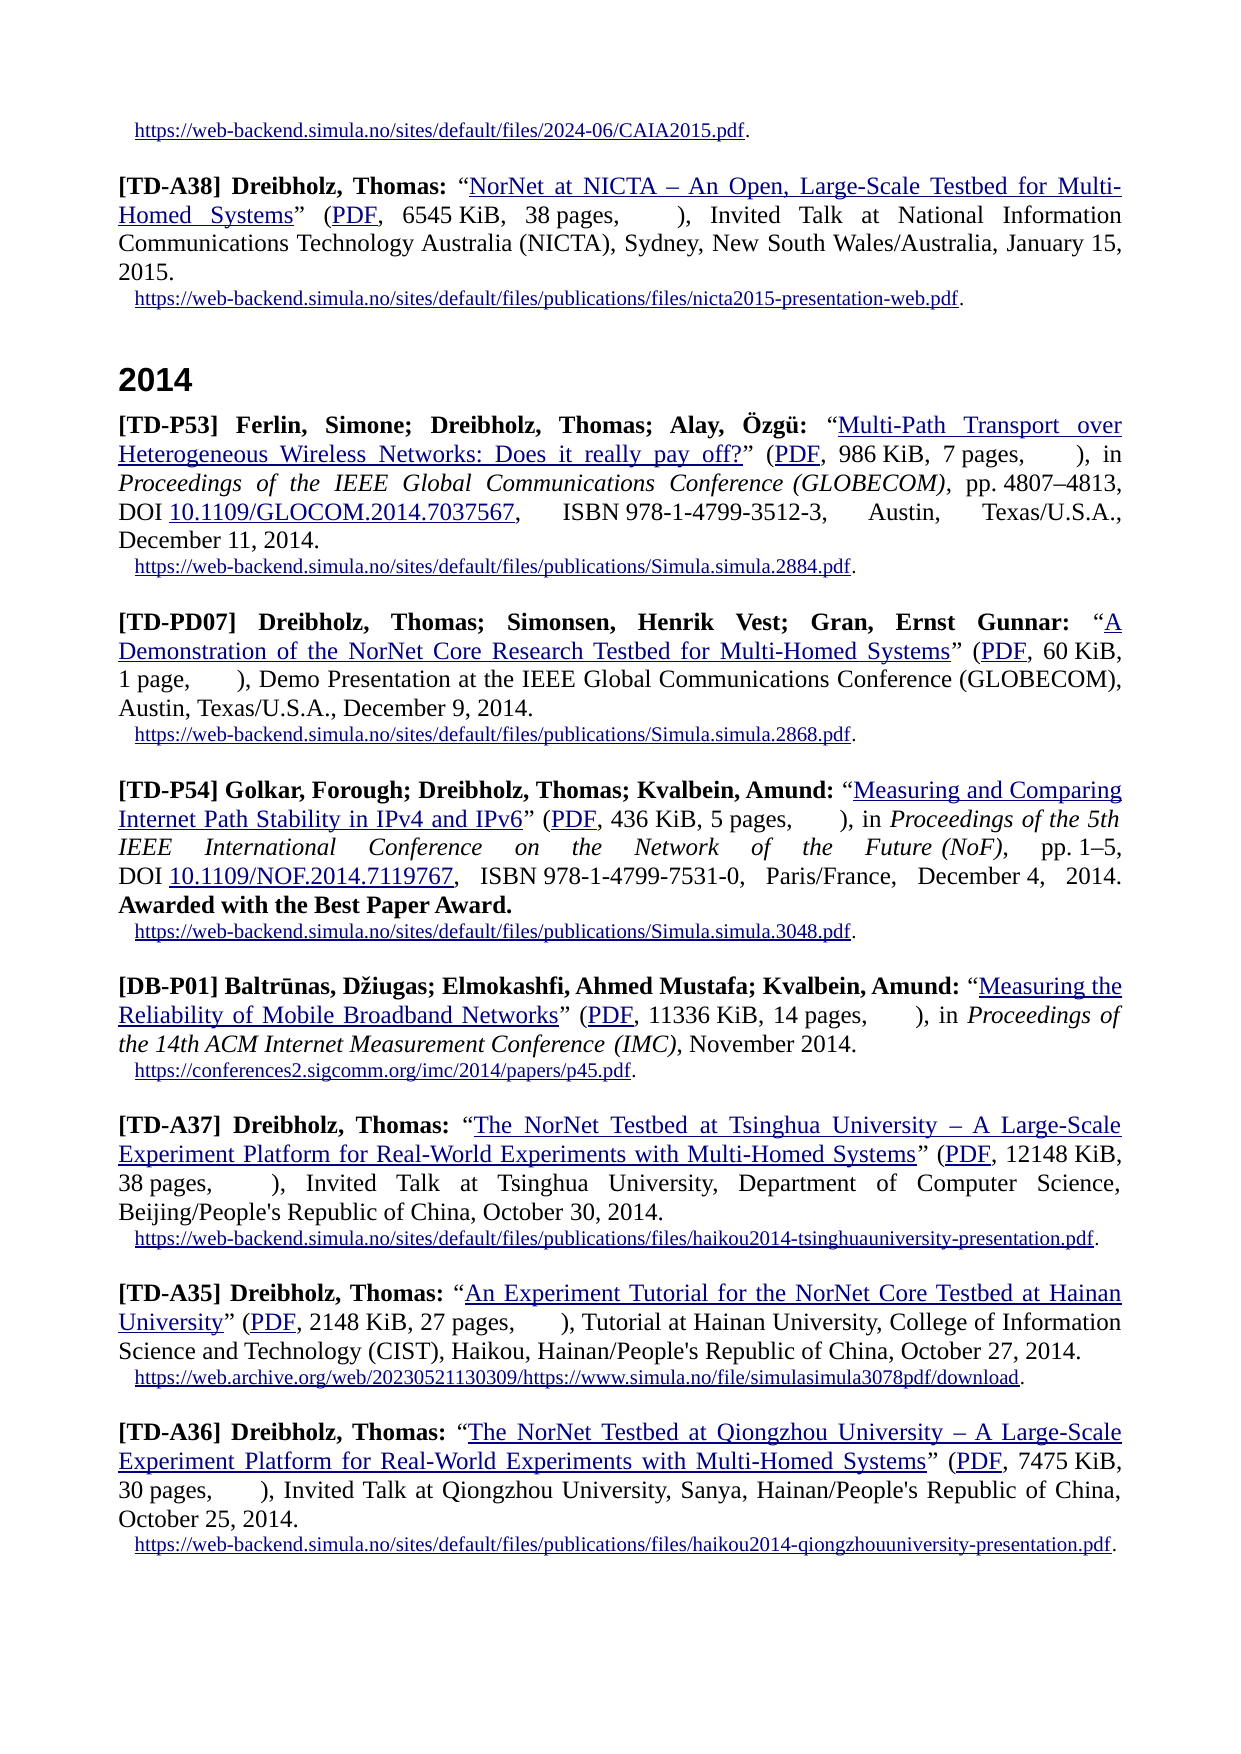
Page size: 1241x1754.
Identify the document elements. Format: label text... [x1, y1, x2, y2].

text 🔗https://web-backend.simula.no/sites/default/files/publications/files/nicta2015-presentation-web.pdf. [118, 286, 1122, 310]
subtitle 2014 [118, 359, 1122, 398]
text 🔗https://conferences2.sigcomm.org/imc/2014/papers/p45.pdf. [118, 1058, 1122, 1082]
text [DB-P01] Baltrūnas, Džiugas; Elmokashfi, Ahmed Mustafa; Kvalbein, Amund: “Measuring the Reliability of Mobile Broadband Networks” (PDF, 11336 KiB, 14 pages, 🇬🇧), in Proceedings of the 14th ACM Internet Measurement Conference (IMC), November 2014. [118, 971, 1122, 1058]
text [TD-P54] Golkar, Forough; Dreibholz, Thomas; Kvalbein, Amund: “Measuring and Comparing Internet Path Stability in IPv4 and IPv6” (PDF, 436 KiB, 5 pages, 🇬🇧), in Proceedings of the 5th IEEE International Conference on the Network of the Future (NoF), pp. 1–5, DOI 10.1109/NOF.2014.7119767, ISBN 978-1-4799-7531-0, Paris/France, December 4, 2014. Awarded with the Best Paper Award. [118, 775, 1122, 919]
text [TD-A36] Dreibholz, Thomas: “The NorNet Testbed at Qiongzhou University – A Large-Scale Experiment Platform for Real-World Experiments with Multi-Homed Systems” (PDF, 7475 KiB, 30 pages, 🇬🇧), Invited Talk at Qiongzhou University, Sanya, Hainan/People's Republic of China, October 25, 2014. [118, 1417, 1122, 1532]
text 🔗https://web-backend.simula.no/sites/default/files/2024-06/CAIA2015.pdf. [118, 118, 1122, 142]
text 🔗https://web-backend.simula.no/sites/default/files/publications/files/haikou2014-qiongzhouuniversity-presentation.pdf. [118, 1532, 1122, 1556]
text 🔗https://web-backend.simula.no/sites/default/files/publications/Simula.simula.3048.pdf. [118, 919, 1122, 943]
text [TD-P53] Ferlin, Simone; Dreibholz, Thomas; Alay, Özgü: “Multi-Path Transport over Heterogeneous Wireless Networks: Does it really pay off?” (PDF, 986 KiB, 7 pages, 🇬🇧), in Proceedings of the IEEE Global Communications Conference (GLOBECOM), pp. 4807–4813, DOI 10.1109/GLOCOM.2014.7037567, ISBN 978-1-4799-3512-3, Austin, Texas/U.S.A., December 11, 2014. [118, 411, 1122, 554]
text [TD-A37] Dreibholz, Thomas: “The NorNet Testbed at Tsinghua University – A Large-Scale Experiment Platform for Real-World Experiments with Multi-Homed Systems” (PDF, 12148 KiB, 38 pages, 🇬🇧), Invited Talk at Tsinghua University, Department of Computer Science, Beijing/People's Republic of China, October 30, 2014. [118, 1111, 1122, 1226]
text 🔗https://web-backend.simula.no/sites/default/files/publications/files/haikou2014-tsinghuauniversity-presentation.pdf. [118, 1226, 1122, 1249]
text 🔗https://web.archive.org/web/20230521130309/https://www.simula.no/file/simulasimula3078pdf/download. [118, 1364, 1122, 1389]
text [TD-A35] Dreibholz, Thomas: “An Experiment Tutorial for the NorNet Core Testbed at Hainan University” (PDF, 2148 KiB, 27 pages, 🇬🇧), Tutorial at Hainan University, College of Information Science and Technology (CIST), Haikou, Hainan/People's Republic of China, October 27, 2014. [118, 1278, 1122, 1364]
text [TD-PD07] Dreibholz, Thomas; Simonsen, Henrik Vest; Gran, Ernst Gunnar: “A Demonstration of the NorNet Core Research Testbed for Multi-Homed Systems” (PDF, 60 KiB, 1 page, 🇬🇧), Demo Presentation at the IEEE Global Communications Conference (GLOBECOM), Austin, Texas/U.S.A., December 9, 2014. [118, 607, 1122, 722]
text 🔗https://web-backend.simula.no/sites/default/files/publications/Simula.simula.2868.pdf. [118, 722, 1122, 746]
text 🔗https://web-backend.simula.no/sites/default/files/publications/Simula.simula.2884.pdf. [118, 554, 1122, 578]
text [TD-A38] Dreibholz, Thomas: “NorNet at NICTA – An Open, Large-Scale Testbed for Multi-Homed Systems” (PDF, 6545 KiB, 38 pages, 🇬🇧), Invited Talk at National Information Communications Technology Australia (NICTA), Sydney, New South Wales/Australia, January 15, 2015. [118, 171, 1122, 286]
